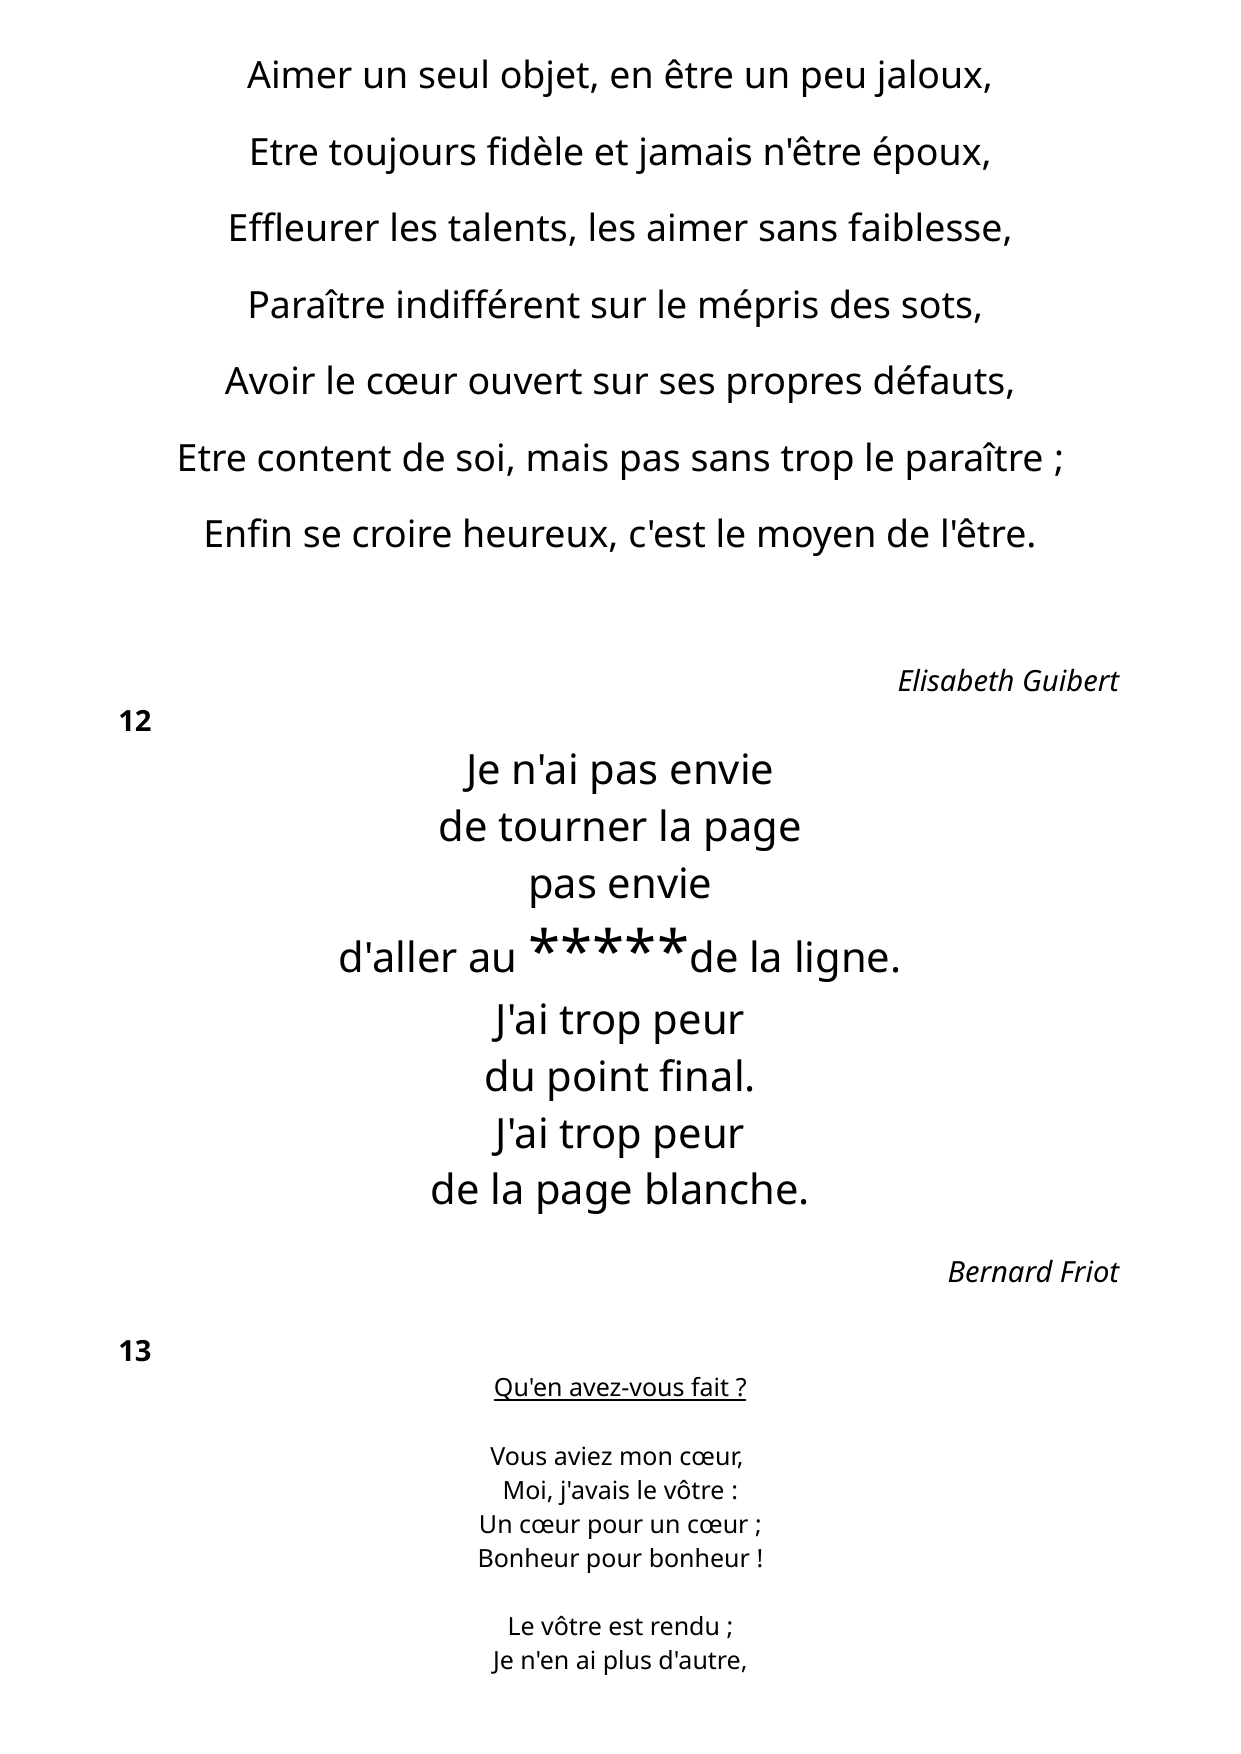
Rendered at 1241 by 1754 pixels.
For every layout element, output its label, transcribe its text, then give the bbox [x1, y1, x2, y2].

text Effleurer les talents, les aimer sans faiblesse, Paraître indifférent sur le mépris des sots, Avoir le cœur ouvert sur ses propres défauts, Etre content de soi, mais pas sans trop le paraître ; Enfin se croire heureux, c'est le moyen de l'être. [118, 201, 1122, 559]
text Le vôtre est rendu ; [118, 1608, 1122, 1643]
text Vous aviez mon cœur, [118, 1438, 1122, 1472]
text pas envie d'aller au *****de la ligne. J'ai trop peur du point final. [118, 854, 1122, 1103]
text Un cœur pour un cœur ; [118, 1506, 1122, 1540]
text Je n'ai pas envie de tourner la page [118, 740, 1122, 854]
text Je n'en ai plus d'autre, [118, 1643, 1122, 1677]
text Etre toujours fidèle et jamais n'être époux, [118, 125, 1122, 176]
text 12 [118, 700, 1122, 740]
text Aimer un seul objet, en être un peu jaloux, [118, 48, 1122, 99]
text Bonheur pour bonheur ! [118, 1540, 1122, 1574]
text Moi, j'avais le vôtre : [118, 1472, 1122, 1506]
text Qu'en avez-vous fait ? [118, 1370, 1122, 1404]
text 13 [118, 1330, 1122, 1370]
text J'ai trop peur de la page blanche. [118, 1103, 1122, 1217]
text Bernard Friot [118, 1251, 1122, 1291]
text Elisabeth Guibert [118, 661, 1122, 700]
